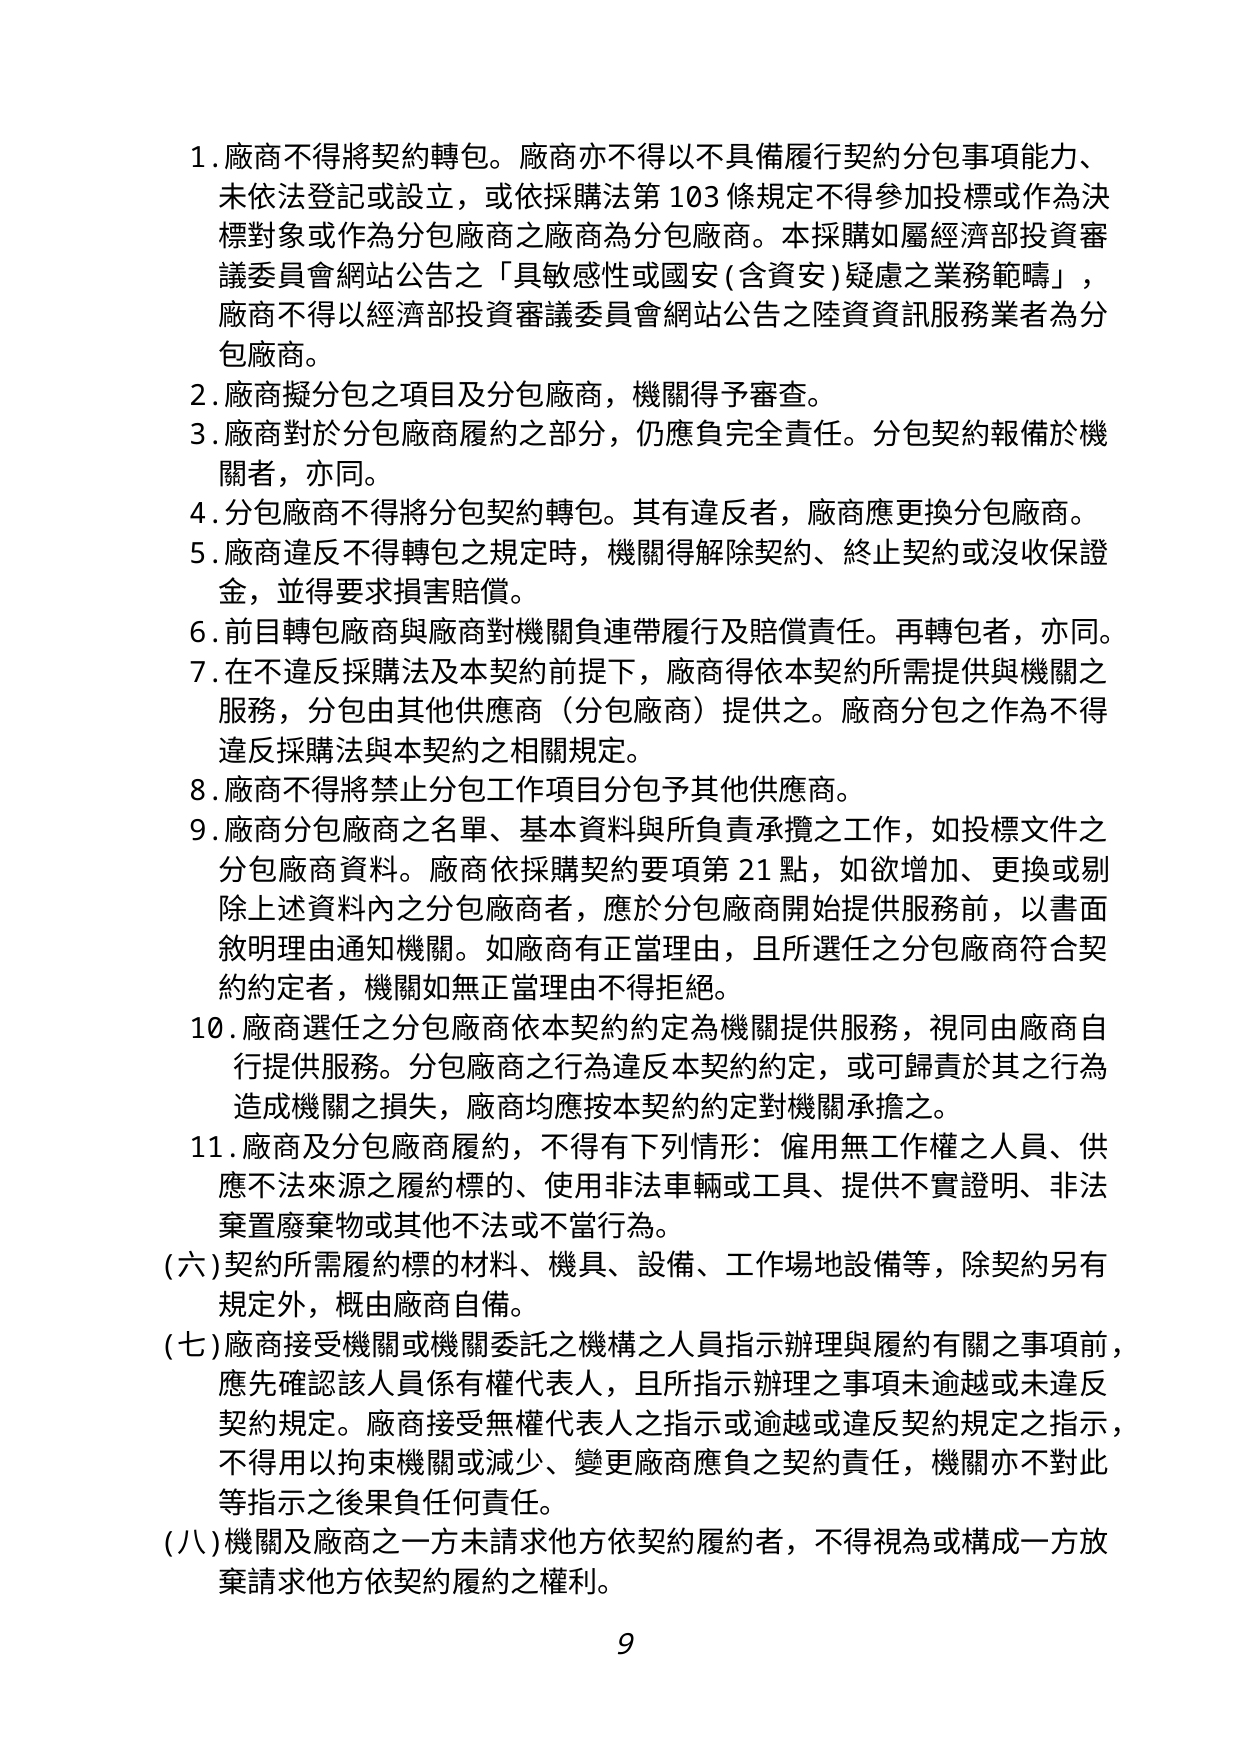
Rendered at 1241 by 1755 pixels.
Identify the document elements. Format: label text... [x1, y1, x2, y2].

text 10.廠商選任之分包廠商依本契約約定為機關提供服務，視同由廠商自行提供服務。分包廠商之行為違反本契約約定，或可歸責於其之行為造成機關之損失，廠商均應按本契約約定對機關承擔之。 [189, 1007, 1110, 1125]
text 9.廠商分包廠商之名單、基本資料與所負責承攬之工作，如投標文件之分包廠商資料。廠商依採購契約要項第21點，如欲增加、更換或剔除上述資料內之分包廠商者，應於分包廠商開始提供服務前，以書面敘明理由通知機關。如廠商有正當理由，且所選任之分包廠商符合契約約定者，機關如無正當理由不得拒絕。 [189, 809, 1110, 1007]
text 3.廠商對於分包廠商履約之部分，仍應負完全責任。分包契約報備於機關者，亦同。 [189, 413, 1110, 492]
text 5.廠商違反不得轉包之規定時，機關得解除契約、終止契約或沒收保證金，並得要求損害賠償。 [189, 532, 1110, 611]
text 6.前目轉包廠商與廠商對機關負連帶履行及賠償責任。再轉包者，亦同。 [189, 611, 1110, 650]
text 7.在不違反採購法及本契約前提下，廠商得依本契約所需提供與機關之服務，分包由其他供應商（分包廠商）提供之。廠商分包之作為不得違反採購法與本契約之相關規定。 [189, 650, 1110, 769]
text 2.廠商擬分包之項目及分包廠商，機關得予審查。 [189, 373, 1110, 413]
text 11.廠商及分包廠商履約，不得有下列情形：僱用無工作權之人員、供應不法來源之履約標的、使用非法車輛或工具、提供不實證明、非法棄置廢棄物或其他不法或不當行為。 [189, 1125, 1110, 1244]
text (六)契約所需履約標的材料、機具、設備、工作場地設備等，除契約另有規定外，概由廠商自備。 [159, 1244, 1110, 1323]
text 1.廠商不得將契約轉包。廠商亦不得以不具備履行契約分包事項能力、未依法登記或設立，或依採購法第103條規定不得參加投標或作為決標對象或作為分包廠商之廠商為分包廠商。本採購如屬經濟部投資審議委員會網站公告之「具敏感性或國安(含資安)疑慮之業務範疇」，廠商不得以經濟部投資審議委員會網站公告之陸資資訊服務業者為分包廠商。 [189, 136, 1110, 373]
text 8.廠商不得將禁止分包工作項目分包予其他供應商。 [189, 769, 1110, 809]
text 4.分包廠商不得將分包契約轉包。其有違反者，廠商應更換分包廠商。 [189, 492, 1110, 532]
text (七)廠商接受機關或機關委託之機構之人員指示辦理與履約有關之事項前，應先確認該人員係有權代表人，且所指示辦理之事項未逾越或未違反契約規定。廠商接受無權代表人之指示或逾越或違反契約規定之指示，不得用以拘束機關或減少、變更廠商應負之契約責任，機關亦不對此等指示之後果負任何責任。 [159, 1323, 1110, 1521]
text (八)機關及廠商之一方未請求他方依契約履約者，不得視為或構成一方放棄請求他方依契約履約之權利。 [159, 1521, 1110, 1600]
